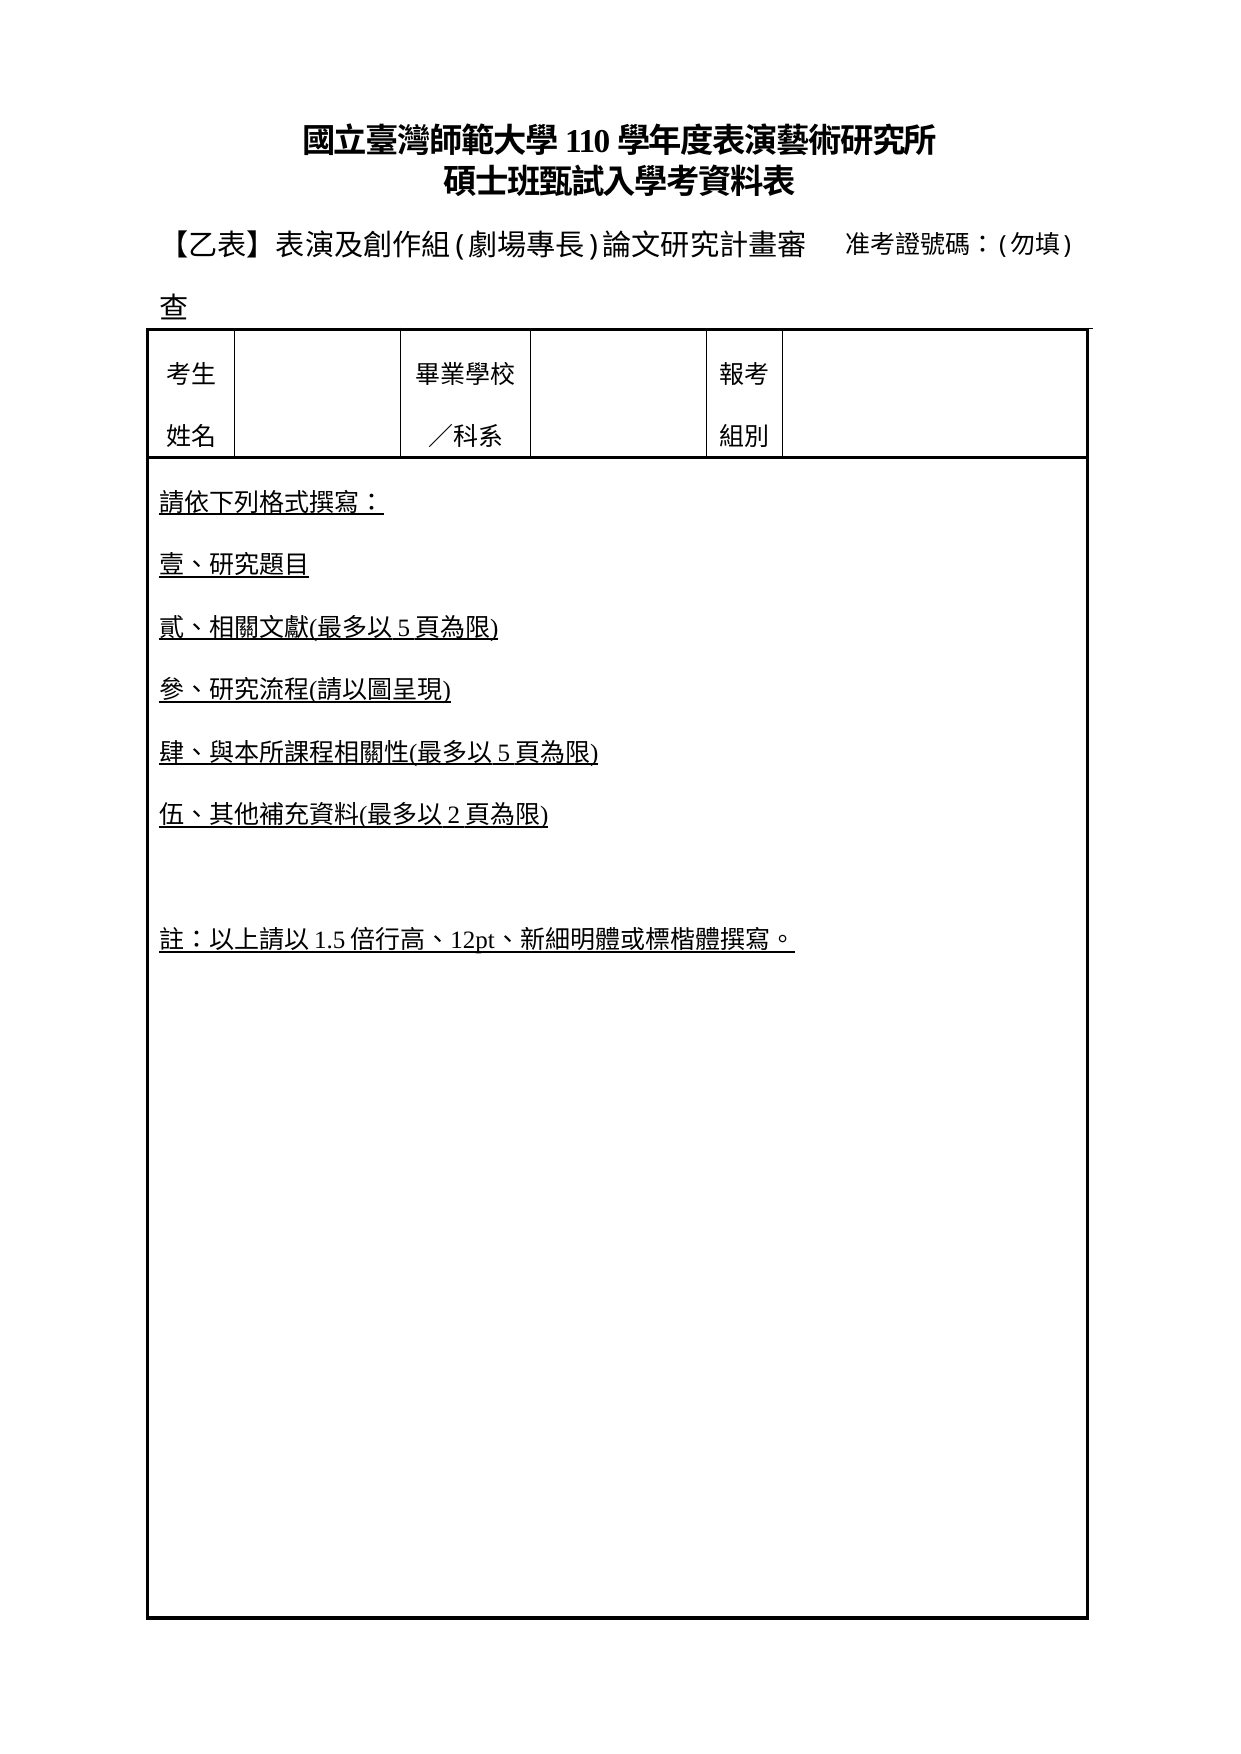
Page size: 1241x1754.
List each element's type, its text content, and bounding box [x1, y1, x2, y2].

table_cell [531, 331, 706, 456]
table_cell [783, 331, 1086, 456]
table_cell 考生姓名 [149, 331, 234, 456]
table_cell 請依下列格式撰寫： 壹、研究題目 貳、相關文獻(最多以5頁為限) 參、研究流程(請以圖呈現) 肆、與本所課程相關性(最多以5頁為限) 伍、其他補充資料(最多以2頁為限) 註：以上請以1.5倍行高、12pt、新細明體或標楷體撰寫。 [149, 459, 1086, 1616]
table_cell 報考 組別 [707, 331, 782, 456]
table_header 准考證號碼：(勿填) [834, 201, 1092, 264]
text 碩士班甄試入學考資料表 [148, 161, 1092, 201]
text 國立臺灣師範大學110學年度表演藝術研究所 [148, 119, 1092, 161]
table_cell [834, 264, 1092, 327]
table_header 【乙表】表演及創作組(劇場專長)論文研究計畫審查 [148, 201, 834, 327]
table_cell [235, 331, 400, 456]
table_cell 畢業學校 ／科系 [401, 331, 530, 456]
